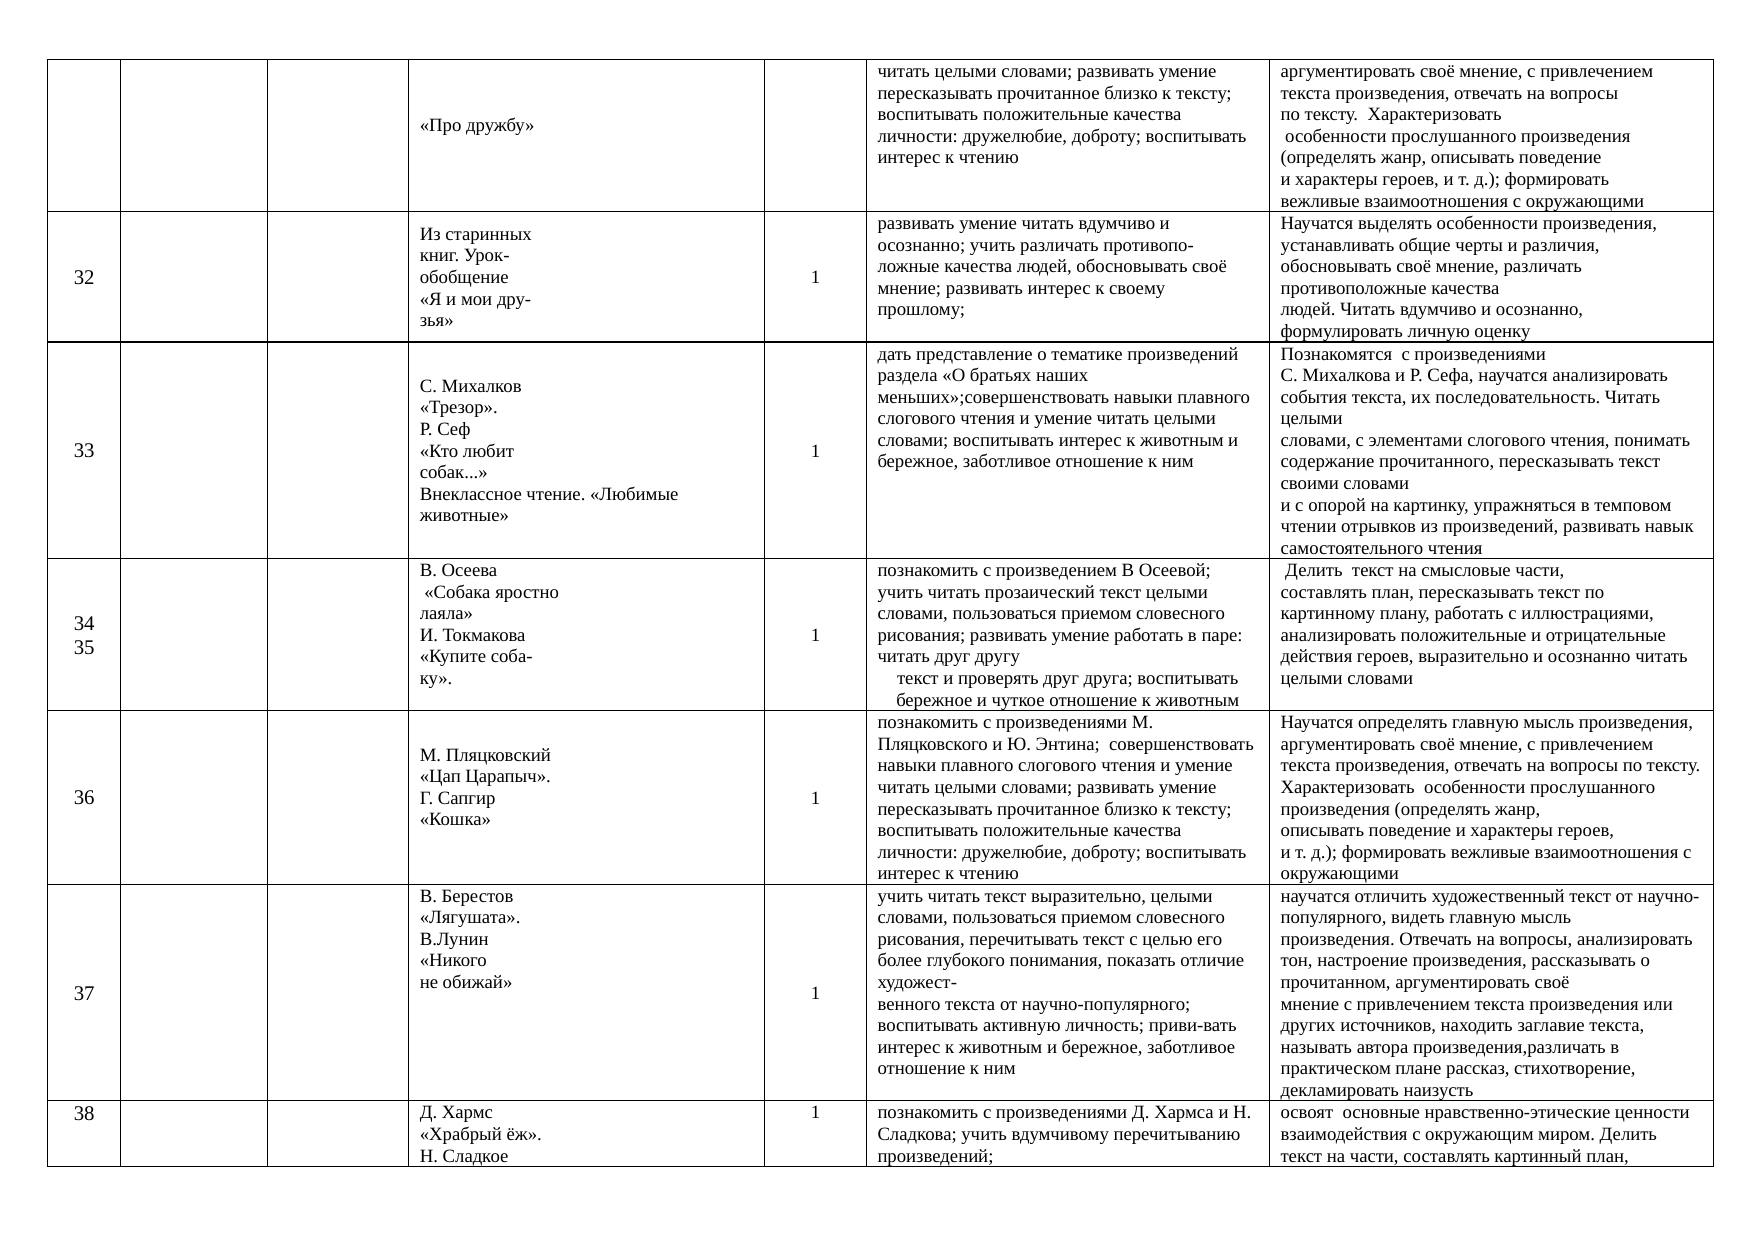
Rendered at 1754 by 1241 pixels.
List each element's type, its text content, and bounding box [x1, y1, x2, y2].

table_cell [121, 559, 267, 710]
table_cell 32 [48, 212, 120, 341]
table_cell [121, 711, 267, 884]
table_cell познакомить с произведениями М. Пляцковского и Ю. Энтина; совершенствовать навыки плавного слогового чтения и умение читать целыми словами; развивать умение пересказывать прочитанное близко к тексту; воспитывать положительные качества личности: дружелюбие, доброту; воспитывать интерес к чтению [867, 60, 1269, 211]
table_cell 33 [48, 343, 120, 558]
table_cell 1 [765, 885, 866, 1100]
table_cell В. Берестов «Лягушата». В.Лунин «Никого не обижай» [409, 885, 764, 1100]
table_cell [765, 60, 866, 211]
table_cell С. Михалков «Трезор». Р. Сеф «Кто любит собак...» Внеклассное чтение. «Любимые животные» [409, 343, 764, 558]
table_cell [48, 60, 120, 211]
table_cell 37 [48, 885, 120, 1100]
table_cell 36 [48, 711, 120, 884]
table_cell 1 [765, 212, 866, 341]
table_cell [121, 212, 267, 341]
table_cell Делить текст на смысловые части, составлять план, пересказывать текст по картинному плану, работать с иллюстрациями, анализировать положительные и отрицательные действия героев, выразительно и осознанно читать целыми словами [1270, 559, 1713, 710]
table_cell 1 [765, 343, 866, 558]
table_cell 1 [765, 711, 866, 884]
table_cell [268, 212, 408, 341]
table_cell [268, 885, 408, 1100]
table_cell В. Осеева «Собака яростно лаяла» И. Токмакова «Купите соба- ку». [753, 559, 764, 710]
table_cell М. Пляцков- ский «Сердитый дог Буль». Ю. Энтин «Про дружбу» [409, 60, 764, 211]
table_cell Из старинных книг. Урок- обобщение «Я и мои дру- зья» [409, 212, 764, 341]
table_cell М. Пляцковский «Цап Царапыч». Г. Сапгир «Кошка» [409, 711, 764, 884]
table_cell 34 35 [48, 559, 120, 710]
table_cell [121, 1101, 267, 1166]
table_cell В. Осеева «Собака яростно лаяла» И. Токмакова «Купите соба- ку». [409, 559, 419, 710]
table_cell 1 [765, 1101, 866, 1166]
table_cell 38 [48, 1101, 120, 1166]
table_cell [121, 60, 267, 211]
table_cell развивать умение читать вдумчиво и осознанно; учить различать противопо- ложные качества людей, обосновывать своё мнение; развивать интерес к своему прошлому; [867, 212, 1269, 341]
table_cell [268, 711, 408, 884]
table_cell [121, 343, 267, 558]
table_cell 1 [765, 559, 866, 710]
table_cell дать представление о тематике произведений раздела «О братьях наших меньших»;совершенствовать навыки плавного слогового чтения и умение читать целыми словами; воспитывать интерес к животным и бережное, заботливое отношение к ним [867, 343, 1269, 558]
table_cell учить читать текст выразительно, целыми словами, пользоваться приемом словесного рисования, перечитывать текст с целью его более глубокого понимания, показать отличие художест- венного текста от научно-популярного; воспитывать активную личность; приви-вать интерес к животным и бережное, заботливое отношение к ним [867, 885, 1269, 1100]
table_cell [121, 885, 267, 1100]
table_cell [268, 60, 408, 211]
table_cell [268, 1101, 408, 1166]
table_cell [268, 343, 408, 558]
table_cell [268, 559, 408, 710]
